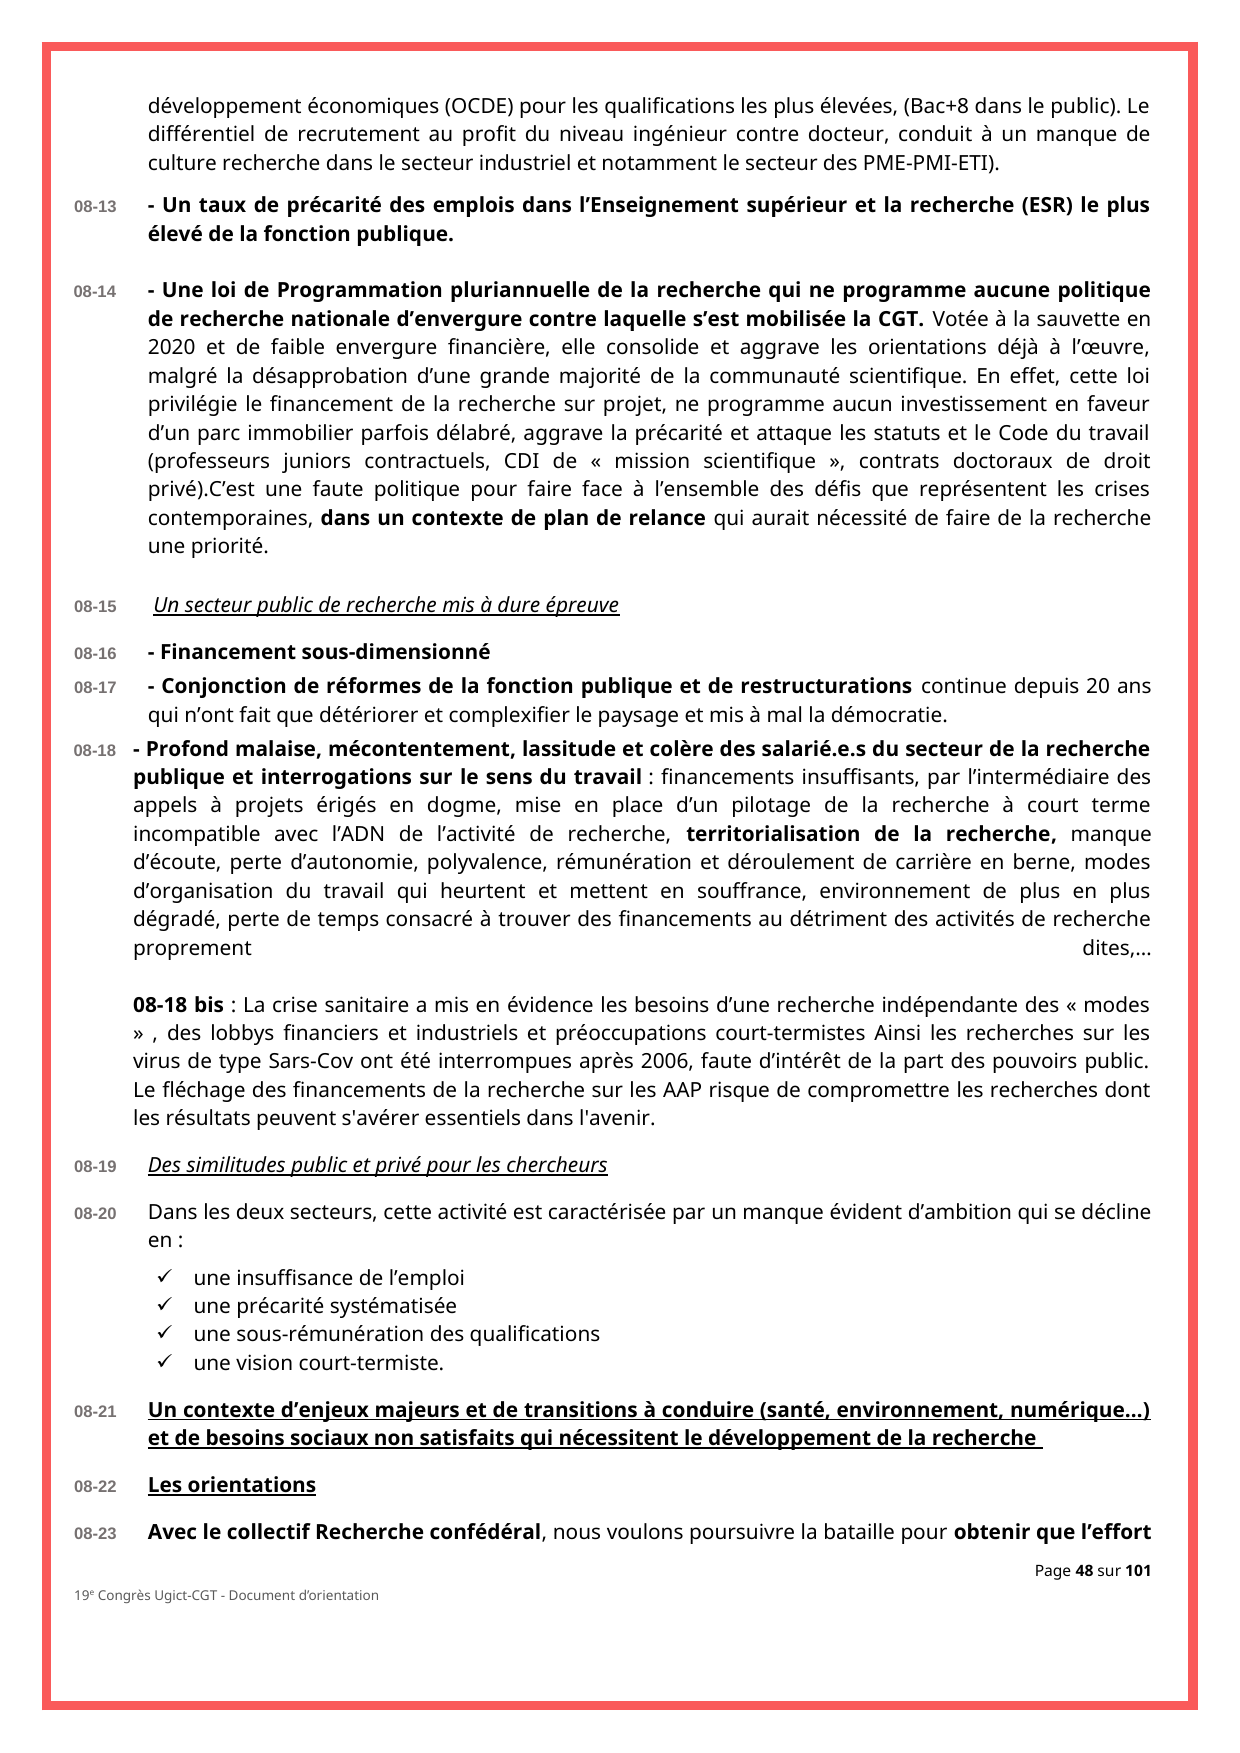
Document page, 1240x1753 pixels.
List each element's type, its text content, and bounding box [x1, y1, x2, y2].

list une précarité systématisée [156, 1291, 1152, 1319]
list Un secteur public de recherche mis à dure épreuve [74, 590, 1152, 619]
list - Financement sous-dimensionné [74, 637, 1152, 666]
list - Une loi de Programmation pluriannuelle de la recherche qui ne programme aucune politique de recherche nationale d’envergure contre laquelle s’est mobilisée la CGT. Votée à la sauvette en 2020 et de faible envergure financière, elle consolide et aggrave les orientations déjà à l’œuvre, malgré la désapprobation d’une grande majorité de la communauté scientifique. En effet, cette loi privilégie le financement de la recherche sur projet, ne programme aucun investissement en faveur d’un parc immobilier parfois délabré, aggrave la précarité et attaque les statuts et le Code du travail (professeurs juniors contractuels, CDI de « mission scientifique », contrats doctoraux de droit privé).C’est une faute politique pour faire face à l’ensemble des défis que représentent les crises contemporaines, dans un contexte de plan de relance qui aurait nécessité de faire de la recherche une priorité. [73, 276, 1152, 560]
list - Un taux de précarité des emplois dans l’Enseignement supérieur et la recherche (ESR) le plus élevé de la fonction publique. [74, 190, 1152, 247]
list - Profond malaise, mécontentement, lassitude et colère des salarié.e.s du secteur de la recherche publique et interrogations sur le sens du travail : financements insuffisants, par l’intermédiaire des appels à projets érigés en dogme, mise en place d’un pilotage de la recherche à court terme incompatible avec l’ADN de l’activité de recherche, territorialisation de la recherche, manque d’écoute, perte d’autonomie, polyvalence, rémunération et déroulement de carrière en berne, modes d’organisation du travail qui heurtent et mettent en souffrance, environnement de plus en plus dégradé, perte de temps consacré à trouver des financements au détriment des activités de recherche proprement dites,… 08-18 bis : La crise sanitaire a mis en évidence les besoins d’une recherche indépendante des « modes » , des lobbys financiers et industriels et préoccupations court-termistes Ainsi les recherches sur les virus de type Sars-Cov ont été interrompues après 2006, faute d’intérêt de la part des pouvoirs public. Le fléchage des financements de la recherche sur les AAP risque de compromettre les recherches dont les résultats peuvent s'avérer essentiels dans l'avenir. [73, 734, 1152, 1132]
list une sous-rémunération des qualifications [156, 1319, 1152, 1348]
list - Conjonction de réformes de la fonction publique et de restructurations continue depuis 20 ans qui n’ont fait que détériorer et complexifier le paysage et mis à mal la démocratie. [74, 671, 1152, 728]
list une vision court-termiste. [156, 1348, 1152, 1376]
list Les orientations [74, 1470, 1152, 1498]
list Un contexte d’enjeux majeurs et de transitions à conduire (santé, environnement, numérique…) et de besoins sociaux non satisfaits qui nécessitent le développement de la recherche [74, 1395, 1152, 1452]
list Dans les deux secteurs, cette activité est caractérisée par un manque évident d’ambition qui se décline en : [74, 1197, 1152, 1254]
list Avec le collectif Recherche confédéral, nous voulons poursuivre la bataille pour obtenir que l’effort [74, 1517, 1152, 1545]
list une insuffisance de l’emploi [156, 1263, 1152, 1291]
list Des similitudes public et privé pour les chercheurs [74, 1150, 1152, 1179]
list développement économiques (OCDE) pour les qualifications les plus élevées, (Bac+8 dans le public). Le différentiel de recrutement au profit du niveau ingénieur contre docteur, conduit à un manque de culture recherche dans le secteur industriel et notamment le secteur des PME-PMI-ETI). [74, 91, 1152, 176]
